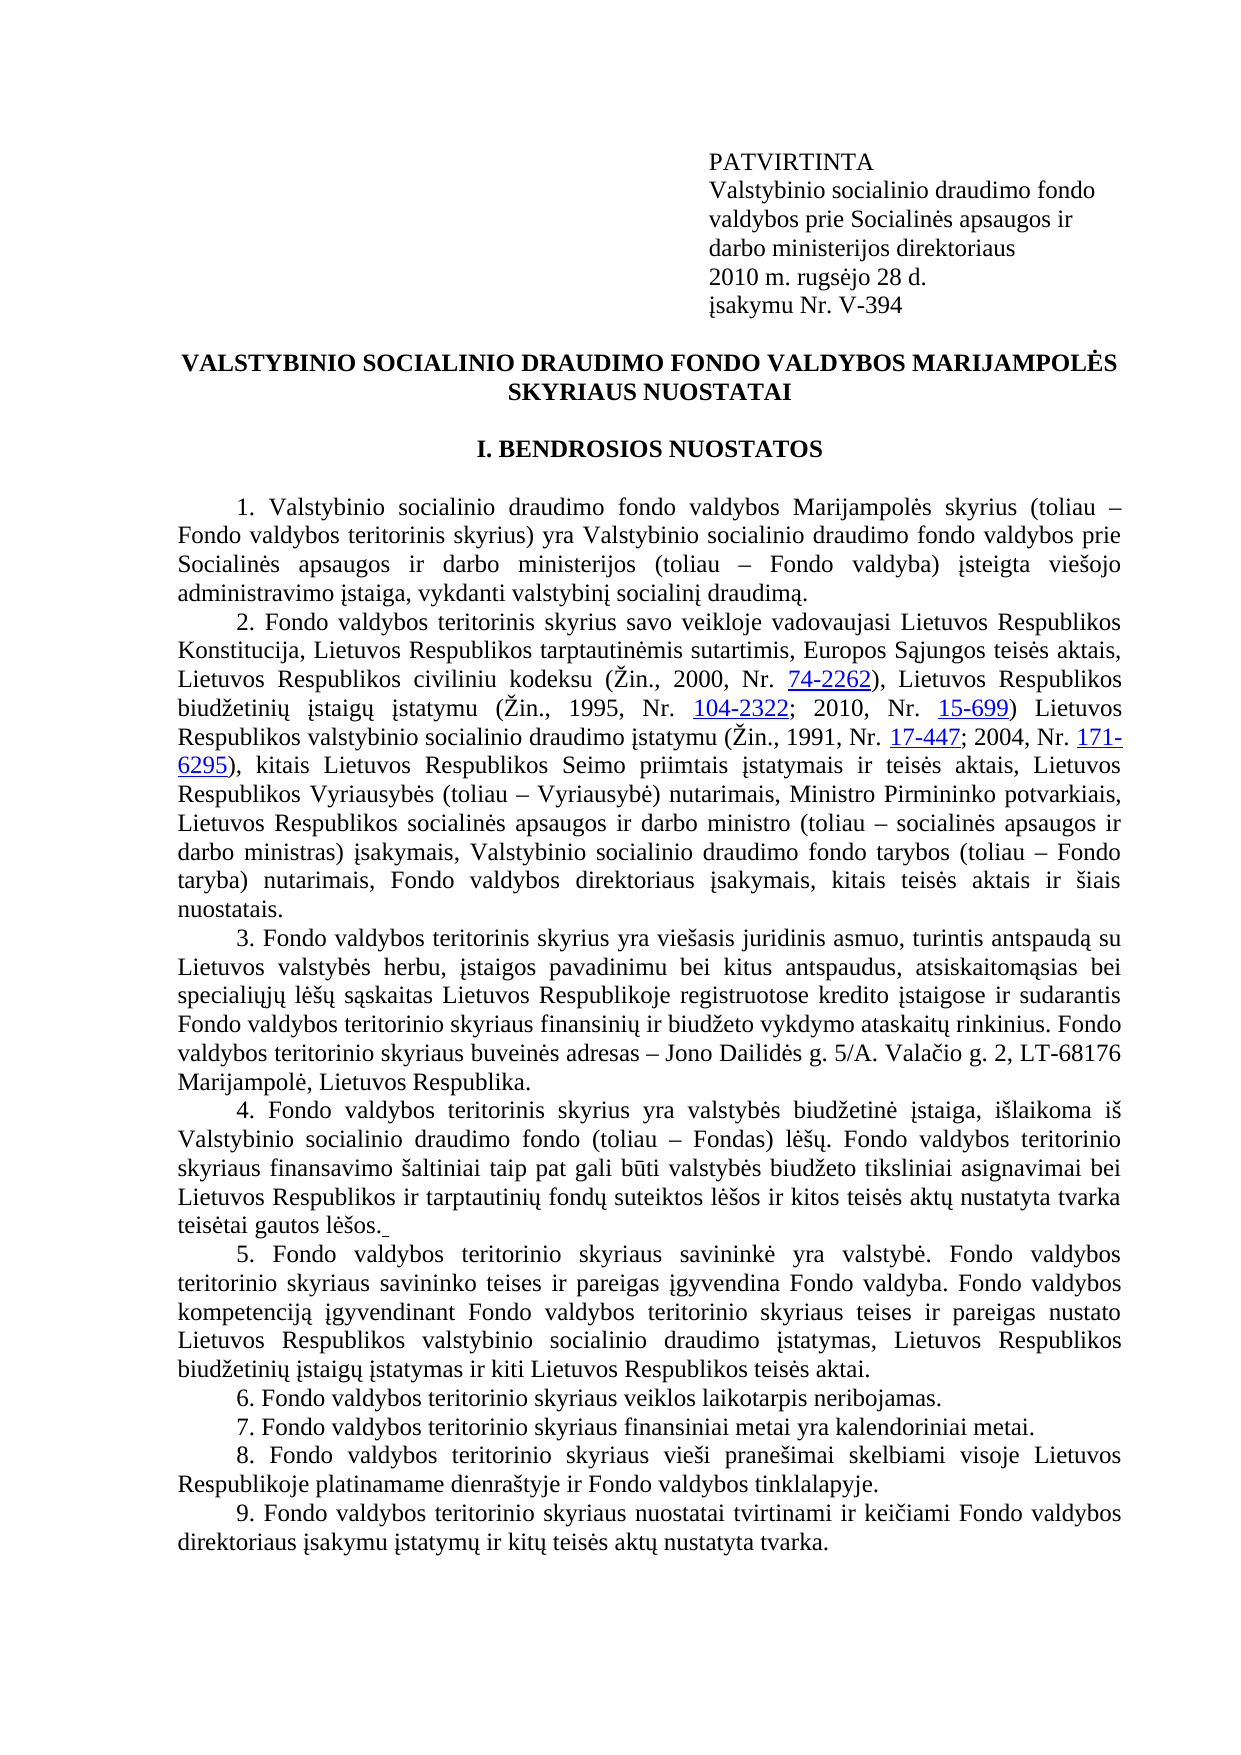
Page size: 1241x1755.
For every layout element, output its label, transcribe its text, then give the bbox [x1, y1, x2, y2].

text 1. Valstybinio socialinio draudimo fondo valdybos Marijampolės skyrius (toliau – Fondo valdybos teritorinis skyrius) yra Valstybinio socialinio draudimo fondo valdybos prie Socialinės apsaugos ir darbo ministerijos (toliau – Fondo valdyba) įsteigta viešojo administravimo įstaiga, vykdanti valstybinį socialinį draudimą. [177, 492, 1122, 607]
text PATVIRTINTA [177, 147, 1122, 176]
text 4. Fondo valdybos teritorinis skyrius yra valstybės biudžetinė įstaiga, išlaikoma iš Valstybinio socialinio draudimo fondo (toliau – Fondas) lėšų. Fondo valdybos teritorinio skyriaus finansavimo šaltiniai taip pat gali būti valstybės biudžeto tiksliniai asignavimai bei Lietuvos Respublikos ir tarptautinių fondų suteiktos lėšos ir kitos teisės aktų nustatyta tvarka teisėtai gautos lėšos. [177, 1096, 1122, 1239]
text 3. Fondo valdybos teritorinis skyrius yra viešasis juridinis asmuo, turintis antspaudą su Lietuvos valstybės herbu, įstaigos pavadinimu bei kitus antspaudus, atsiskaitomąsias bei specialiųjų lėšų sąskaitas Lietuvos Respublikoje registruotose kredito įstaigose ir sudarantis Fondo valdybos teritorinio skyriaus finansinių ir biudžeto vykdymo ataskaitų rinkinius. Fondo valdybos teritorinio skyriaus buveinės adresas – Jono Dailidės g. 5/A. Valačio g. 2, LT-68176 Marijampolė, Lietuvos Respublika. [177, 923, 1122, 1096]
text VALSTYBINIO SOCIALINIO DRAUDIMO FONDO VALDYBOS MARIJAMPOLĖS SKYRIAUS NUOSTATAI [177, 348, 1122, 406]
text įsakymu Nr. V-394 [177, 291, 1122, 319]
text 7. Fondo valdybos teritorinio skyriaus finansiniai metai yra kalendoriniai metai. [177, 1412, 1122, 1441]
text I. BENDROSIOS NUOSTATOS [177, 434, 1122, 463]
text 5. Fondo valdybos teritorinio skyriaus savininkė yra valstybė. Fondo valdybos teritorinio skyriaus savininko teises ir pareigas įgyvendina Fondo valdyba. Fondo valdybos kompetenciją įgyvendinant Fondo valdybos teritorinio skyriaus teises ir pareigas nustato Lietuvos Respublikos valstybinio socialinio draudimo įstatymas, Lietuvos Respublikos biudžetinių įstaigų įstatymas ir kiti Lietuvos Respublikos teisės aktai. [177, 1239, 1122, 1383]
text 9. Fondo valdybos teritorinio skyriaus nuostatai tvirtinami ir keičiami Fondo valdybos direktoriaus įsakymu įstatymų ir kitų teisės aktų nustatyta tvarka. [177, 1498, 1122, 1556]
text 8. Fondo valdybos teritorinio skyriaus vieši pranešimai skelbiami visoje Lietuvos Respublikoje platinamame dienraštyje ir Fondo valdybos tinklalapyje. [177, 1441, 1122, 1498]
text darbo ministerijos direktoriaus [177, 233, 1122, 262]
text 6. Fondo valdybos teritorinio skyriaus veiklos laikotarpis neribojamas. [177, 1383, 1122, 1412]
text 2010 m. rugsėjo 28 d. [177, 262, 1122, 291]
text 2. Fondo valdybos teritorinis skyrius savo veikloje vadovaujasi Lietuvos Respublikos Konstitucija, Lietuvos Respublikos tarptautinėmis sutartimis, Europos Sąjungos teisės aktais, Lietuvos Respublikos civiliniu kodeksu (Žin., 2000, Nr. 74-2262), Lietuvos Respublikos biudžetinių įstaigų įstatymu (Žin., 1995, Nr. 104-2322; 2010, Nr. 15-699) Lietuvos Respublikos valstybinio socialinio draudimo įstatymu (Žin., 1991, Nr. 17-447; 2004, Nr. 171-6295), kitais Lietuvos Respublikos Seimo priimtais įstatymais ir teisės aktais, Lietuvos Respublikos Vyriausybės (toliau – Vyriausybė) nutarimais, Ministro Pirmininko potvarkiais, Lietuvos Respublikos socialinės apsaugos ir darbo ministro (toliau – socialinės apsaugos ir darbo ministras) įsakymais, Valstybinio socialinio draudimo fondo tarybos (toliau – Fondo taryba) nutarimais, Fondo valdybos direktoriaus įsakymais, kitais teisės aktais ir šiais nuostatais. [177, 607, 1122, 923]
text valdybos prie Socialinės apsaugos ir [177, 204, 1122, 233]
text Valstybinio socialinio draudimo fondo [177, 176, 1122, 204]
